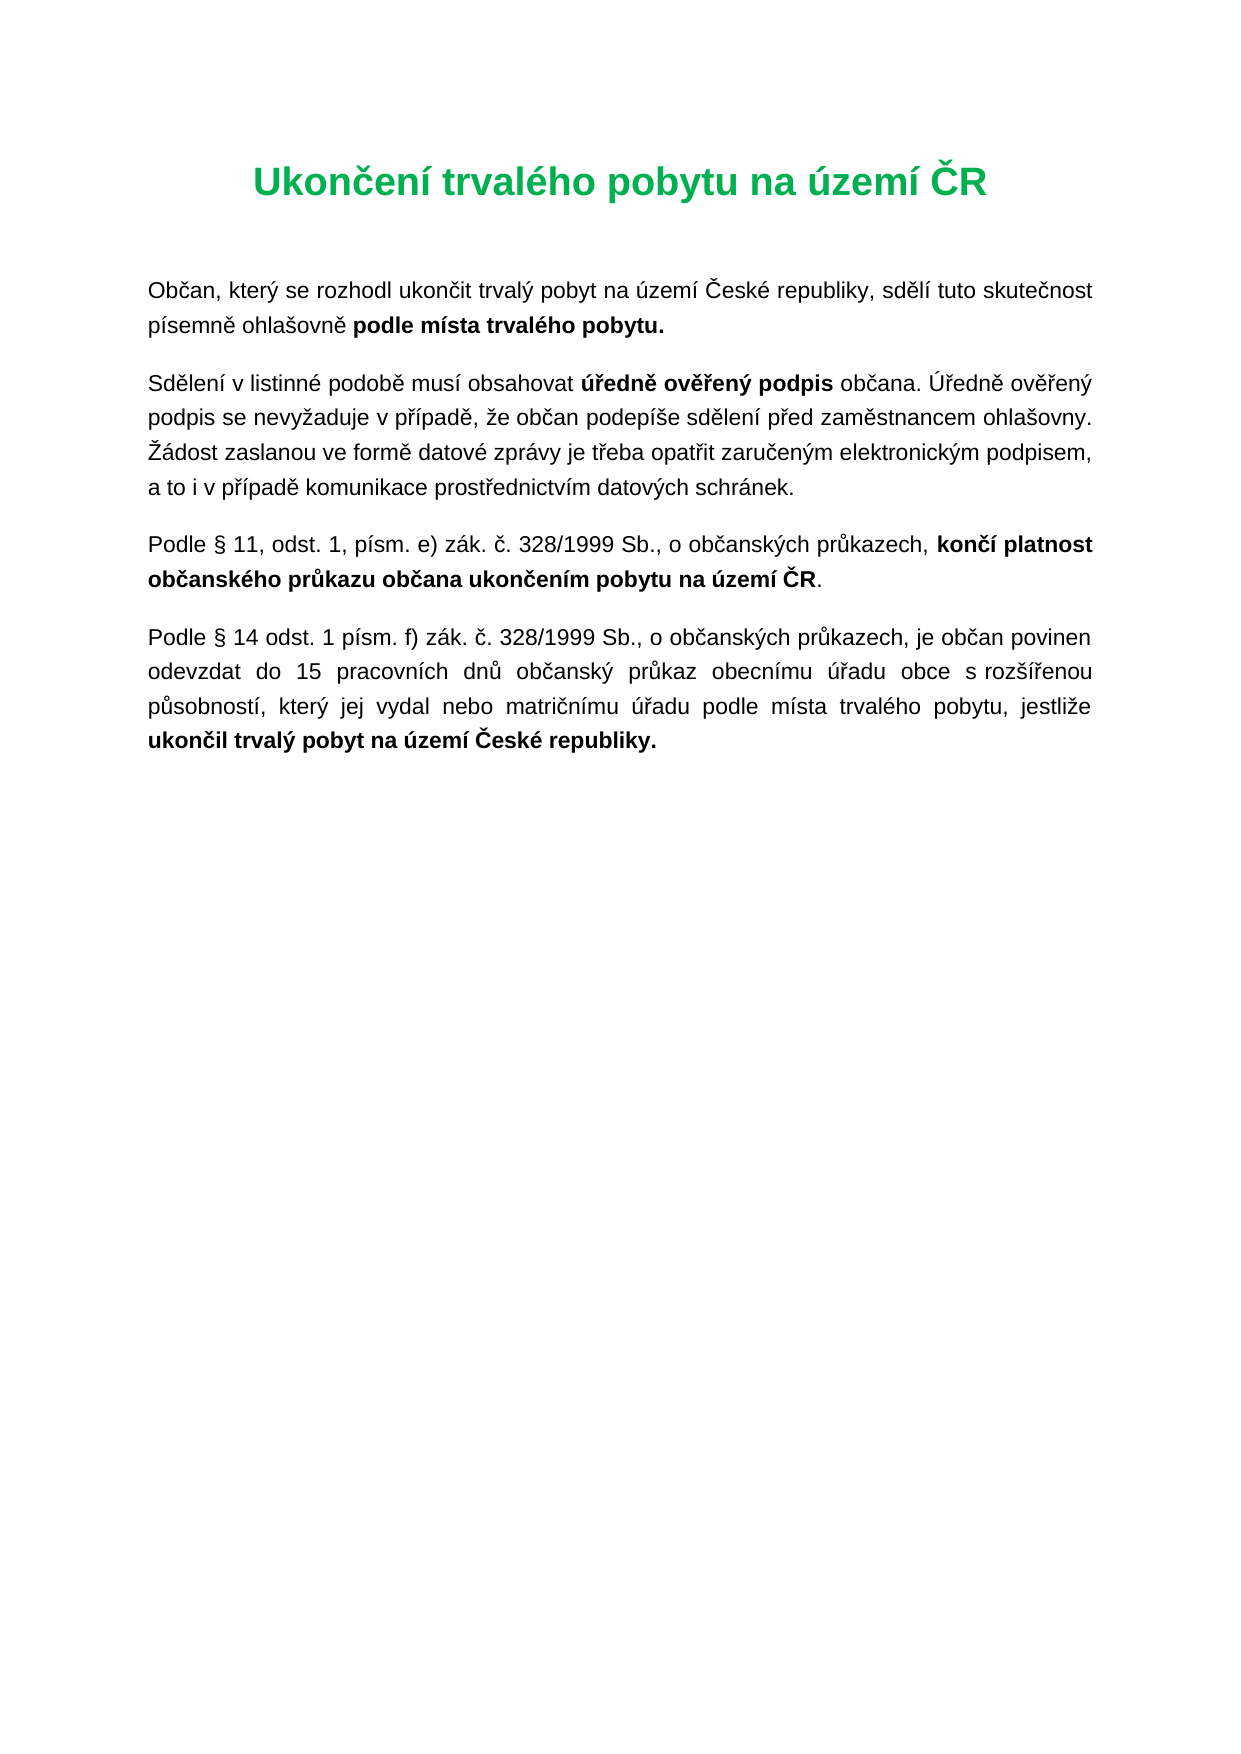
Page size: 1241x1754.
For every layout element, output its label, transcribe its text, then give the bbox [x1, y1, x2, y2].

subtitle Ukončení trvalého pobytu na území ČR [148, 158, 1093, 204]
text Podle § 14 odst. 1 písm. f) zák. č. 328/1999 Sb., o občanských průkazech, je občan povinen odevzdat do 15 pracovních dnů občanský průkaz obecnímu úřadu obce s rozšířenou působností, který jej vydal nebo matričnímu úřadu podle místa trvalého pobytu, jestliže ukončil trvalý pobyt na území České republiky. [148, 615, 1093, 754]
text Sdělení v listinné podobě musí obsahovat úředně ověřený podpis občana. Úředně ověřený podpis se nevyžaduje v případě, že občan podepíše sdělení před zaměstnancem ohlašovny. Žádost zaslanou ve formě datové zprávy je třeba opatřit zaručeným elektronickým podpisem, a to i v případě komunikace prostřednictvím datových schránek. [148, 362, 1093, 500]
text Občan, který se rozhodl ukončit trvalý pobyt na území České republiky, sdělí tuto skutečnost písemně ohlašovně podle místa trvalého pobytu. [148, 269, 1093, 338]
text Podle § 11, odst. 1, písm. e) zák. č. 328/1999 Sb., o občanských průkazech, končí platnost občanského průkazu občana ukončením pobytu na území ČR. [148, 523, 1093, 592]
